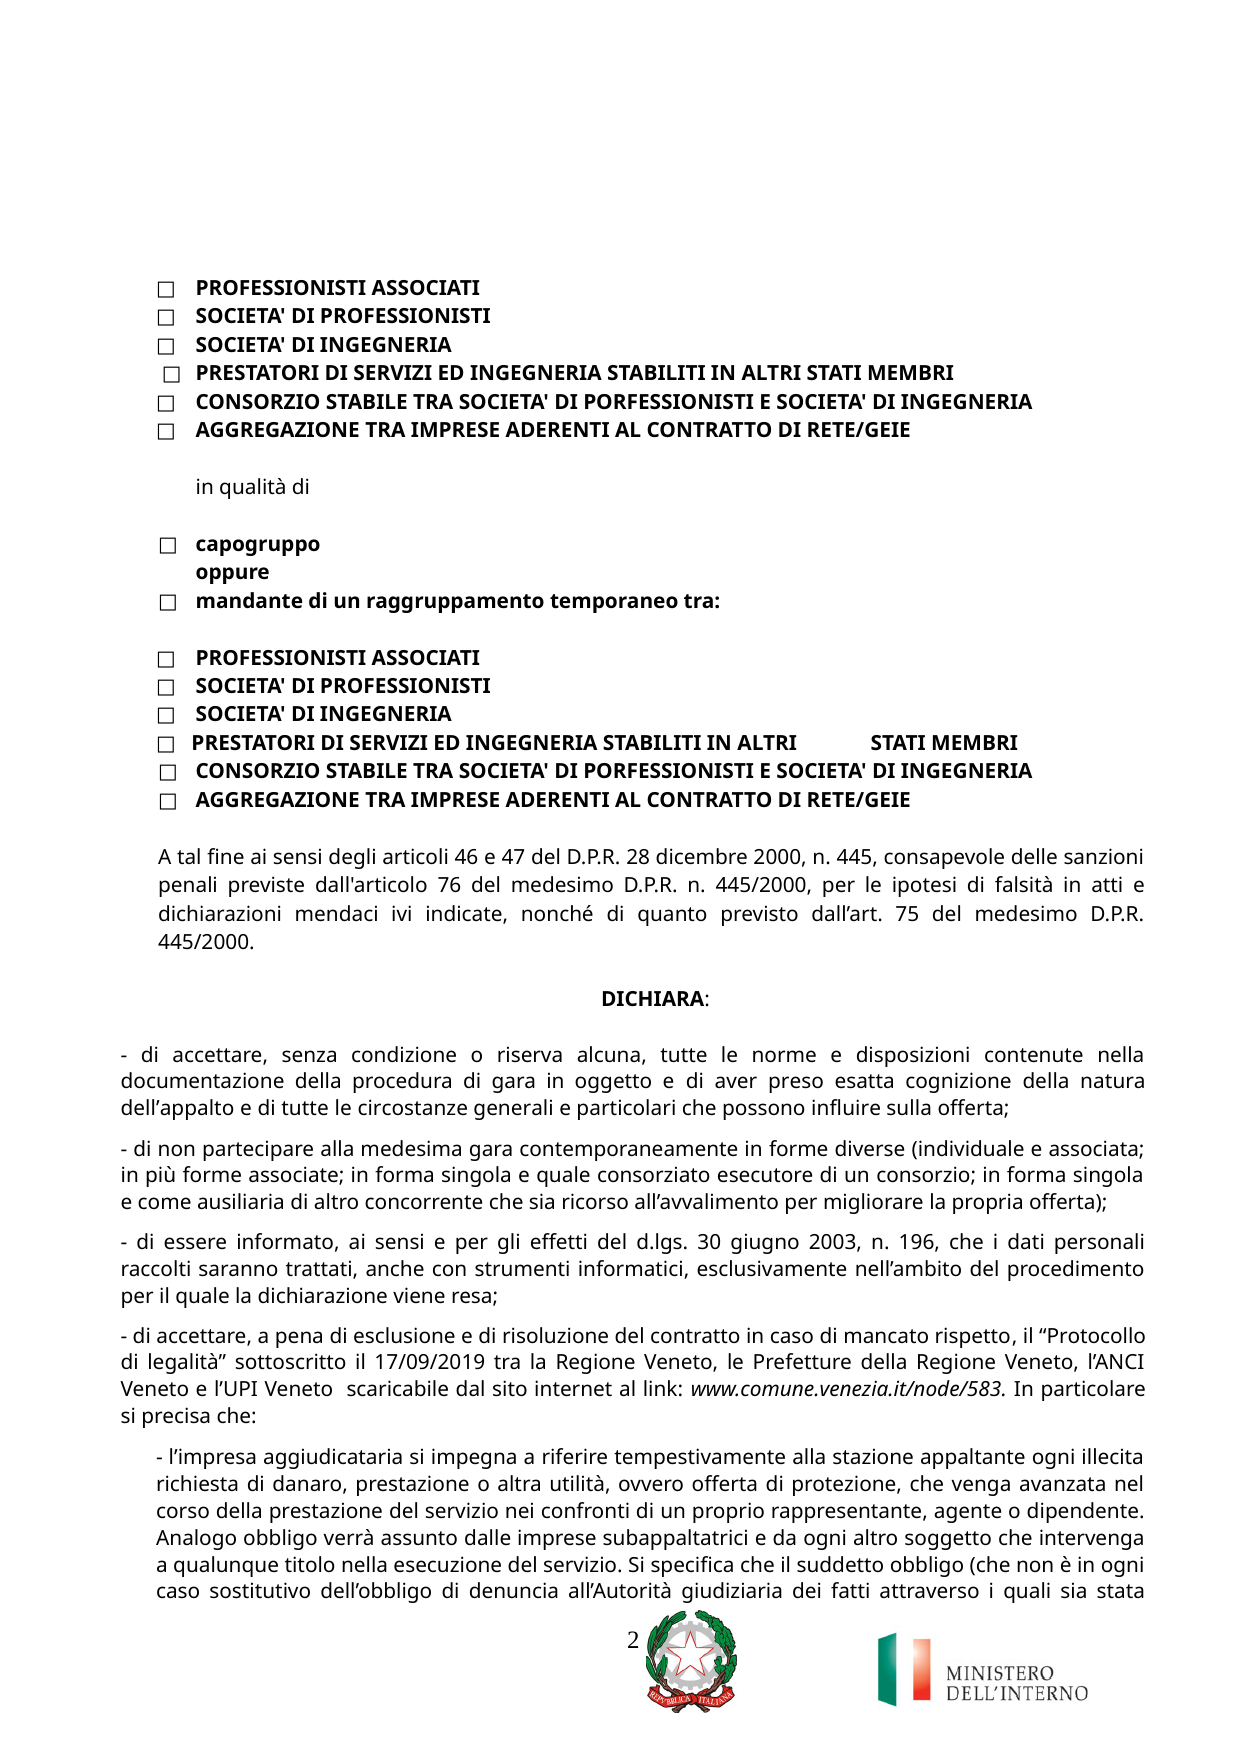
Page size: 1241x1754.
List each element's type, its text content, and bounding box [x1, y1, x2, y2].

list PROFESSIONISTI ASSOCIATI [156, 273, 1146, 301]
picture [646, 1610, 737, 1713]
list SOCIETA' DI INGEGNERIA [156, 699, 1146, 728]
list SOCIETA' DI INGEGNERIA [156, 330, 1146, 358]
list - l’impresa aggiudicataria si impegna a riferire tempestivamente alla stazione appaltante ogni illecita richiesta di danaro, prestazione o altra utilità, ovvero offerta di protezione, che venga avanzata nel corso della prestazione del servizio nei confronti di un proprio rappresentante, agente o dipendente. Analogo obbligo verrà assunto dalle imprese subappaltatrici e da ogni altro soggetto che intervenga a qualunque titolo nella esecuzione del servizio. Si specifica che il suddetto obbligo (che non è in ogni caso sostitutivo dell’obbligo di denuncia all’Autorità giudiziaria dei fatti attraverso i quali sia stata [156, 1442, 1146, 1604]
list SOCIETA' DI PROFESSIONISTI [156, 671, 1146, 699]
list SOCIETA' DI PROFESSIONISTI [156, 301, 1146, 330]
list in qualità di [158, 472, 1146, 501]
text DICHIARA: [164, 984, 1146, 1012]
text A tal fine ai sensi degli articoli 46 e 47 del D.P.R. 28 dicembre 2000, n. 445, consapevole delle sanzioni penali previste dall'articolo 76 del medesimo D.P.R. n. 445/2000, per le ipotesi di falsità in atti e dichiarazioni mendaci ivi indicate, nonché di quanto previsto dall’art. 75 del medesimo D.P.R. 445/2000. [158, 842, 1146, 956]
text - di non partecipare alla medesima gara contemporaneamente in forme diverse (individuale e associata; in più forme associate; in forma singola e quale consorziato esecutore di un consorzio; in forma singola e come ausiliaria di altro concorrente che sia ricorso all’avvalimento per migliorare la propria offerta); [120, 1134, 1146, 1216]
list AGGREGAZIONE TRA IMPRESE ADERENTI AL CONTRATTO DI RETE/GEIE [158, 785, 1146, 813]
list mandante di un raggruppamento temporaneo tra: [158, 586, 1146, 614]
list capogruppo [158, 529, 1146, 557]
list CONSORZIO STABILE TRA SOCIETA' DI PORFESSIONISTI E SOCIETA' DI INGEGNERIA [158, 756, 1146, 785]
list CONSORZIO STABILE TRA SOCIETA' DI PORFESSIONISTI E SOCIETA' DI INGEGNERIA [156, 387, 1146, 415]
list PROFESSIONISTI ASSOCIATI [156, 643, 1146, 671]
list PRESTATORI DI SERVIZI ED INGEGNERIA STABILITI IN ALTRI STATI MEMBRI [156, 728, 1146, 756]
text - di accettare, a pena di esclusione e di risoluzione del contratto in caso di mancato rispetto, il “Protocollo di legalità” sottoscritto il 17/09/2019 tra la Regione Veneto, le Prefetture della Regione Veneto, l’ANCI Veneto e l’UPI Veneto scaricabile dal sito internet al link: www.comune.venezia.it/node/583. In particolare si precisa che: [120, 1322, 1146, 1430]
list oppure [158, 557, 1146, 586]
picture [857, 1609, 1108, 1731]
list AGGREGAZIONE TRA IMPRESE ADERENTI AL CONTRATTO DI RETE/GEIE [156, 415, 1146, 444]
text - di essere informato, ai sensi e per gli effetti del d.lgs. 30 giugno 2003, n. 196, che i dati personali raccolti saranno trattati, anche con strumenti informatici, esclusivamente nell’ambito del procedimento per il quale la dichiarazione viene resa; [120, 1228, 1146, 1309]
text - di accettare, senza condizione o riserva alcuna, tutte le norme e disposizioni contenute nella documentazione della procedura di gara in oggetto e di aver preso esatta cognizione della natura dell’appalto e di tutte le circostanze generali e particolari che possono influire sulla offerta; [120, 1041, 1146, 1122]
list PRESTATORI DI SERVIZI ED INGEGNERIA STABILITI IN ALTRI STATI MEMBRI [162, 358, 1146, 387]
